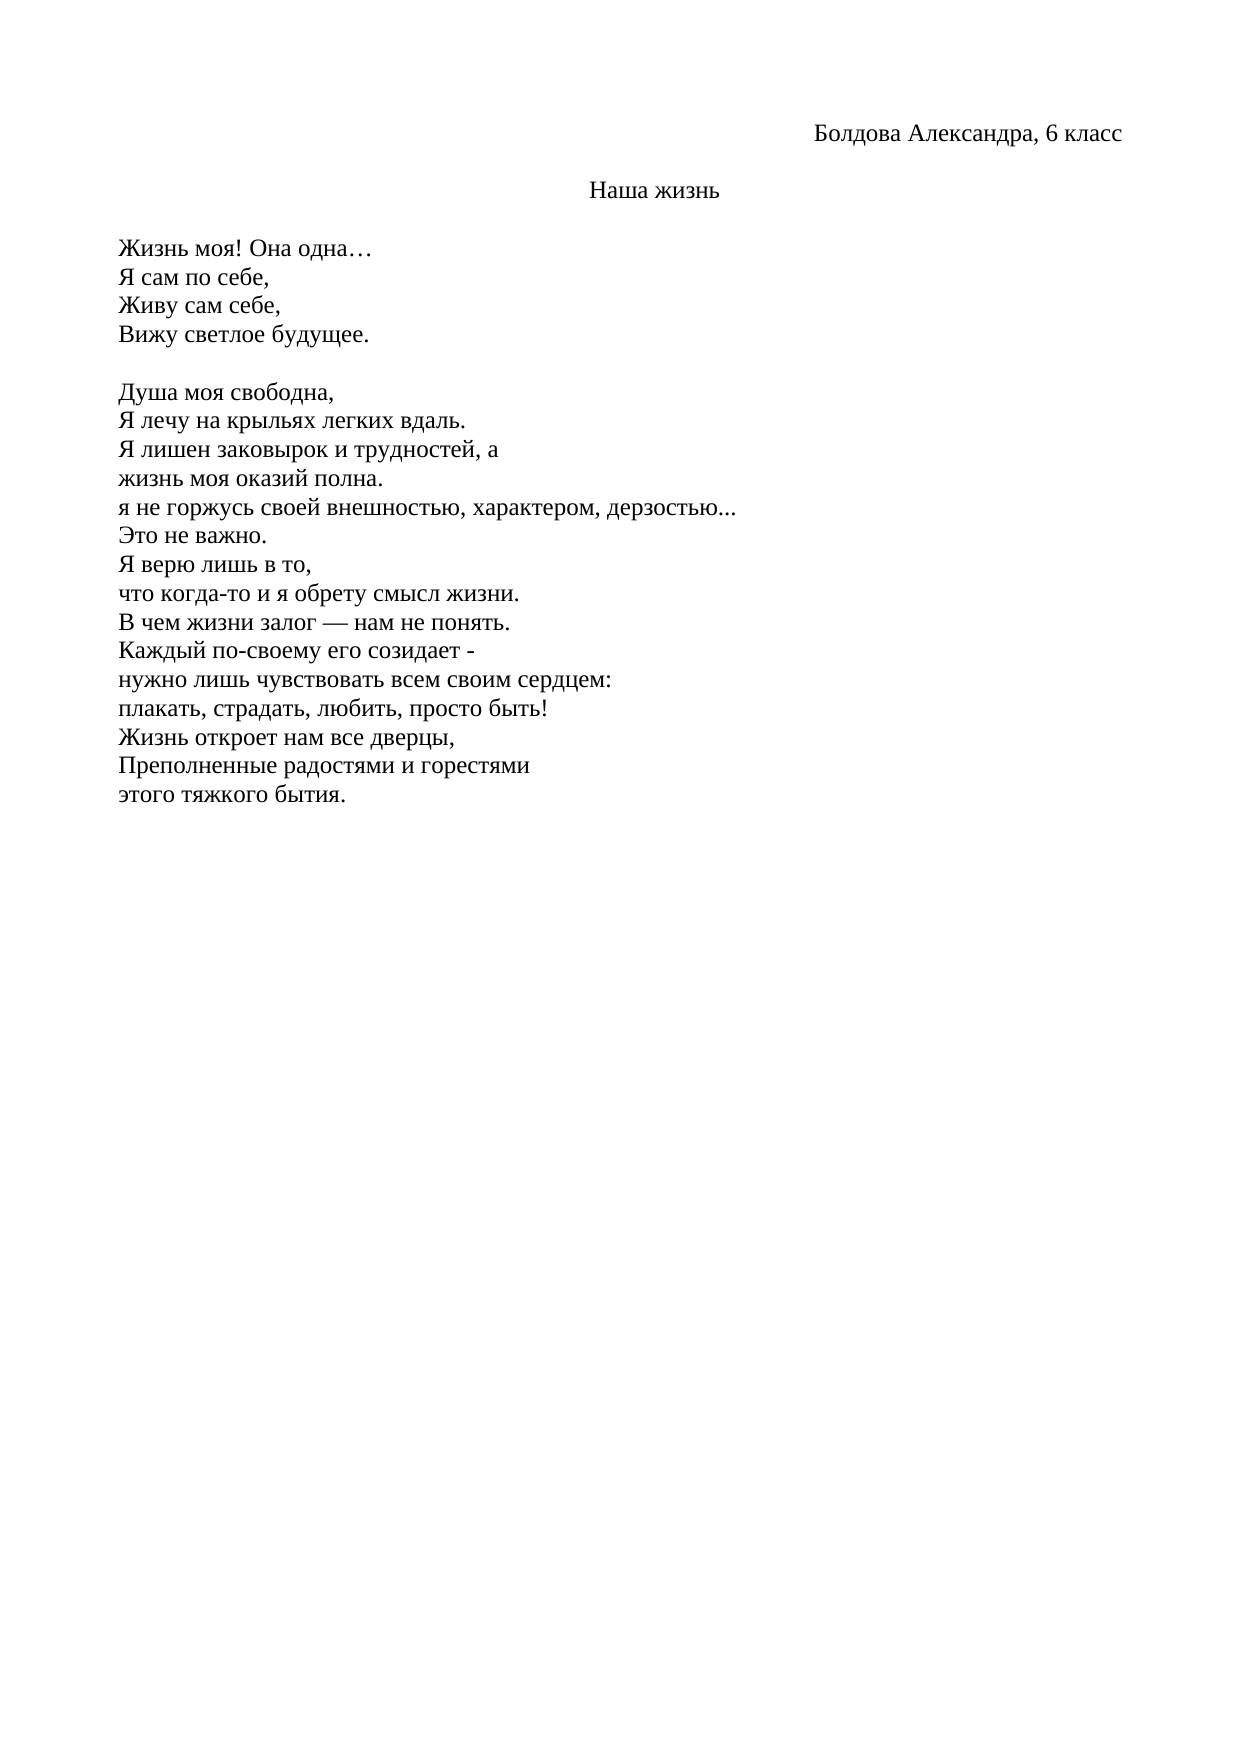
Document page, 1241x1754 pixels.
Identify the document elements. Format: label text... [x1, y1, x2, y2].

text Душа моя свободна, [118, 377, 1122, 406]
text Я верю лишь в то, [118, 549, 1122, 578]
text нужно лишь чувствовать всем своим сердцем: [118, 664, 1122, 693]
text Жизнь откроет нам все дверцы, [118, 722, 1122, 751]
text плакать, страдать, любить, просто быть! [118, 693, 1122, 722]
text Я лишен заковырок и трудностей, а [118, 434, 1122, 463]
text Болдова Александра, 6 класс [118, 118, 1122, 147]
text я не горжусь своей внешностью, характером, дерзостью... [118, 492, 1122, 521]
text Каждый по-своему его созидает - [118, 636, 1122, 664]
text Жизнь моя! Она одна… [118, 233, 1122, 262]
text В чем жизни залог — нам не понять. [118, 607, 1122, 636]
text Я лечу на крыльях легких вдаль. [118, 406, 1122, 434]
text Я сам по себе, [118, 262, 1122, 291]
text Вижу светлое будущее. [118, 319, 1122, 348]
text Преполненные радостями и горестями [118, 751, 1122, 779]
text Наша жизнь [118, 176, 1122, 204]
text этого тяжкого бытия. [118, 779, 1122, 808]
text Живу сам себе, [118, 291, 1122, 319]
text что когда-то и я обрету смысл жизни. [118, 578, 1122, 607]
text Это не важно. [118, 521, 1122, 549]
text жизнь моя оказий полна. [118, 463, 1122, 492]
